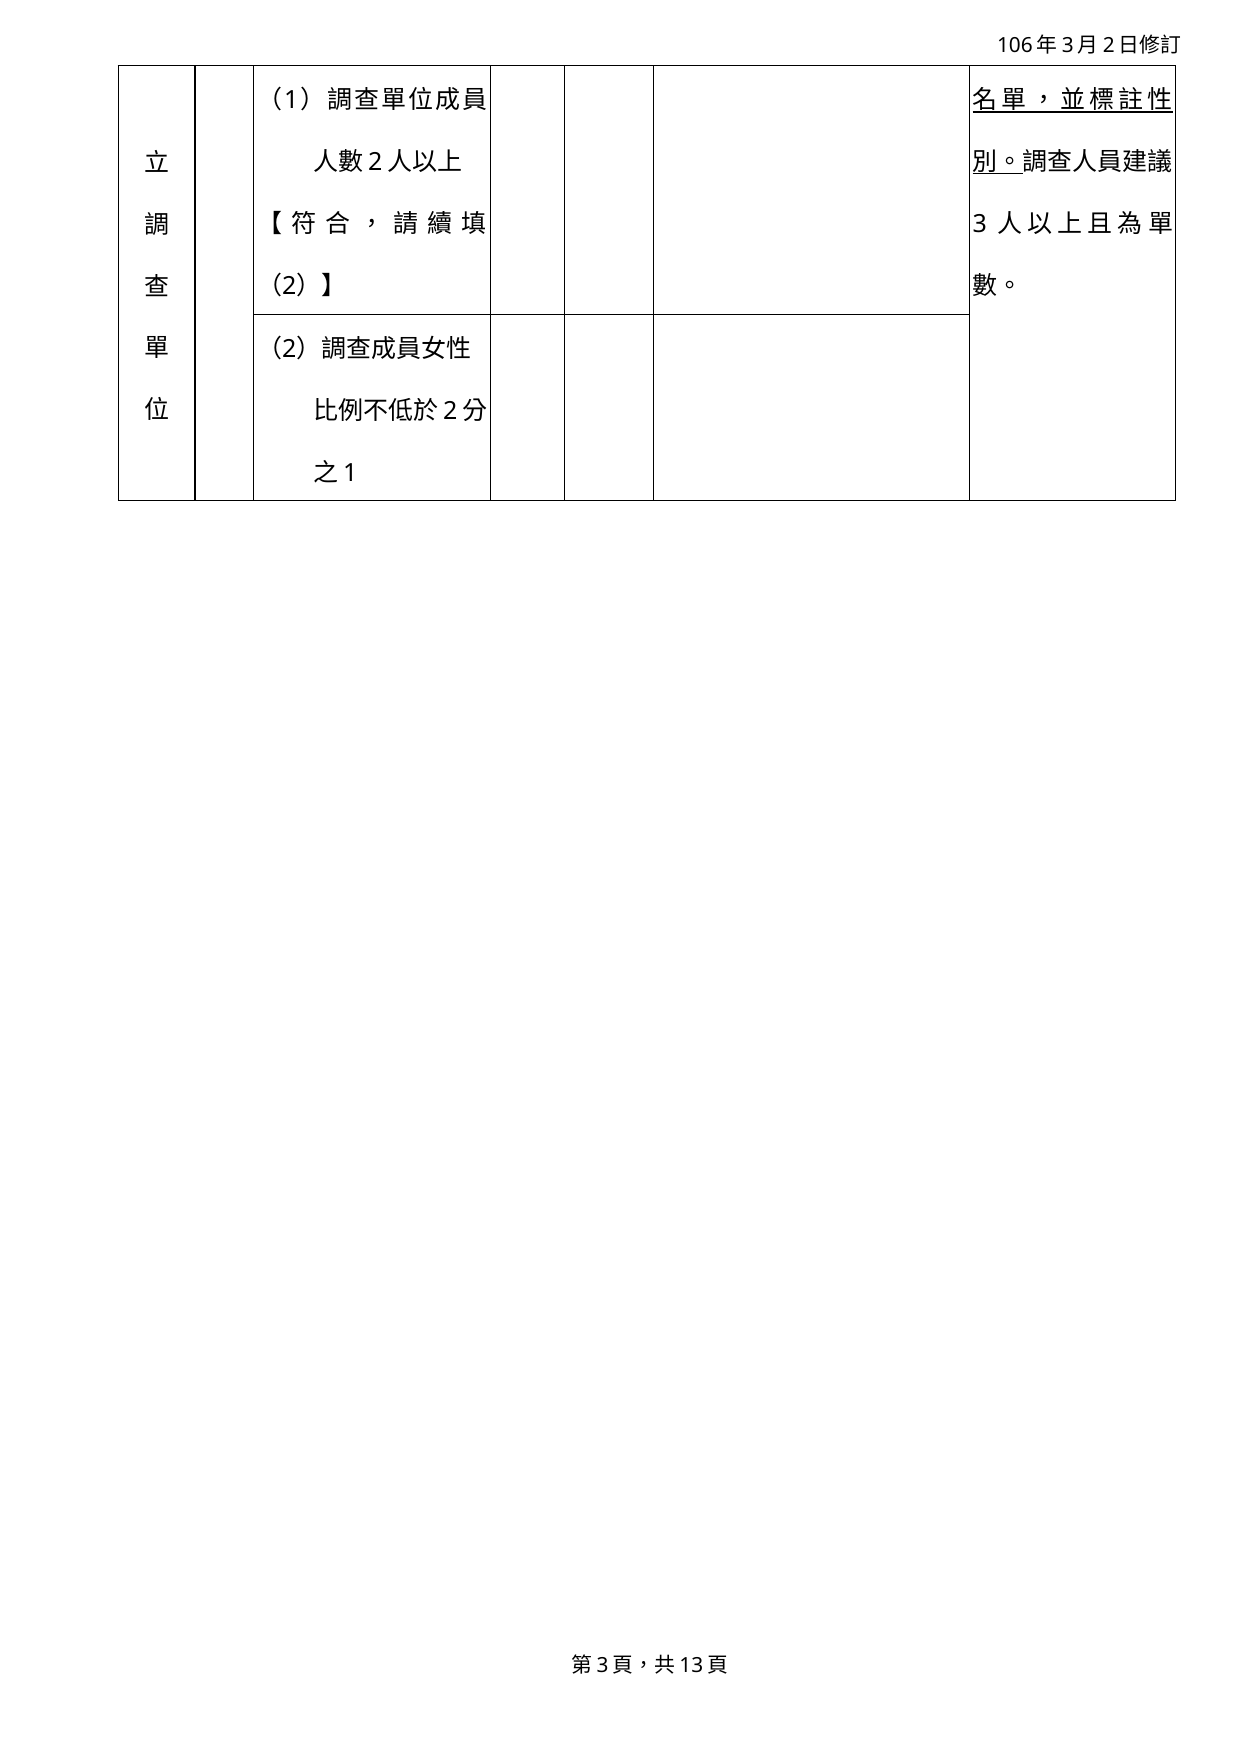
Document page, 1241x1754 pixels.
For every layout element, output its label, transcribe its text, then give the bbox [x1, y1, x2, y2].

table_cell 立調查單位 [119, 66, 194, 500]
table_cell [196, 66, 253, 500]
table_cell [491, 315, 564, 500]
table_cell 名單，並標註性別。調查人員建議3人以上且為單數。 [970, 66, 1175, 500]
table_cell [654, 315, 969, 500]
table_cell [565, 66, 653, 313]
table_cell [565, 315, 653, 500]
table_cell （1）調查單位成員人數2人以上 【符合，請續填（2）】 [254, 66, 490, 313]
table_cell [654, 66, 969, 313]
table_cell （2）調查成員女性比例不低於2分之1 [254, 315, 490, 500]
table_cell [491, 66, 564, 313]
